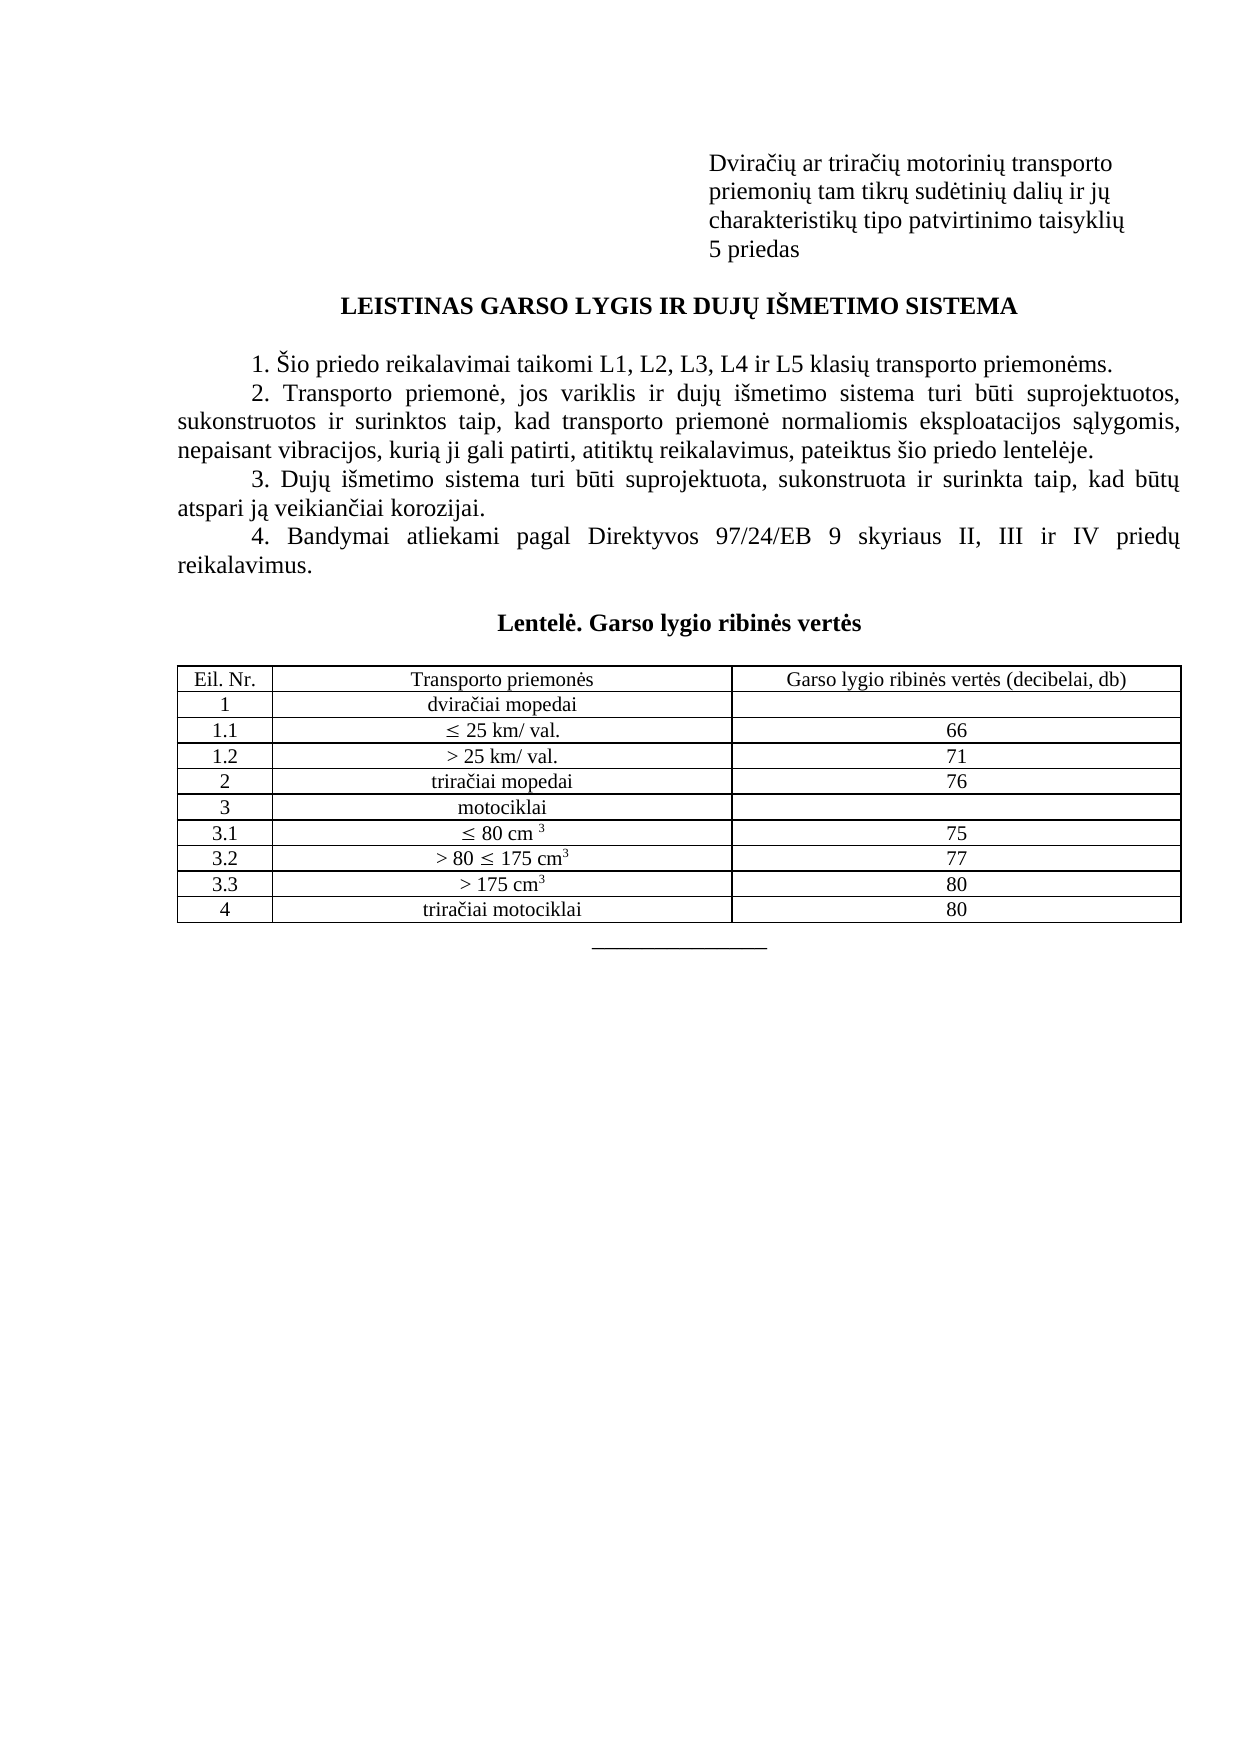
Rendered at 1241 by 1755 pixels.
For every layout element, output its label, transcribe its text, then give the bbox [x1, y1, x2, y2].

text 4. Bandymai atliekami pagal Direktyvos 97/24/EB 9 skyriaus II, III ir IV priedų reikalavimus. [177, 521, 1181, 579]
table_cell 3.3 [268, 872, 272, 896]
table_cell 1.2 [268, 744, 272, 768]
table_cell 1 [268, 692, 272, 716]
table_cell 3.1 [268, 821, 272, 844]
table_cell 1.1 [268, 718, 272, 742]
table_cell 4 [268, 897, 272, 921]
text priemonių tam tikrų sudėtinių dalių ir jų [177, 176, 1181, 205]
text LEISTINAS GARSO LYGIS IR DUJŲ IŠMETIMO SISTEMA [177, 291, 1181, 320]
text 3. Dujų išmetimo sistema turi būti suprojektuota, sukonstruota ir surinkta taip, kad būtų atspari ją veikiančiai korozijai. [177, 464, 1181, 521]
table_cell 3.2 [268, 846, 272, 870]
table_cell 3 [268, 795, 272, 819]
text Lentelė. Garso lygio ribinės vertės [177, 608, 1181, 636]
table_cell 2 [268, 769, 272, 793]
text Dviračių ar triračių motorinių transporto [177, 148, 1181, 176]
text ______________ [177, 923, 1181, 952]
text 2. Transporto priemonė, jos variklis ir dujų išmetimo sistema turi būti suprojektuotos, sukonstruotos ir surinktos taip, kad transporto priemonė normaliomis eksploatacijos sąlygomis, nepaisant vibracijos, kurią ji gali patirti, atitiktų reikalavimus, pateiktus šio priedo lentelėje. [177, 378, 1181, 464]
text 5 priedas [177, 234, 1181, 263]
text 1. Šio priedo reikalavimai taikomi L1, L2, L3, L4 ir L5 klasių transporto priemonėms. [177, 349, 1181, 378]
text charakteristikų tipo patvirtinimo taisyklių [177, 205, 1181, 234]
